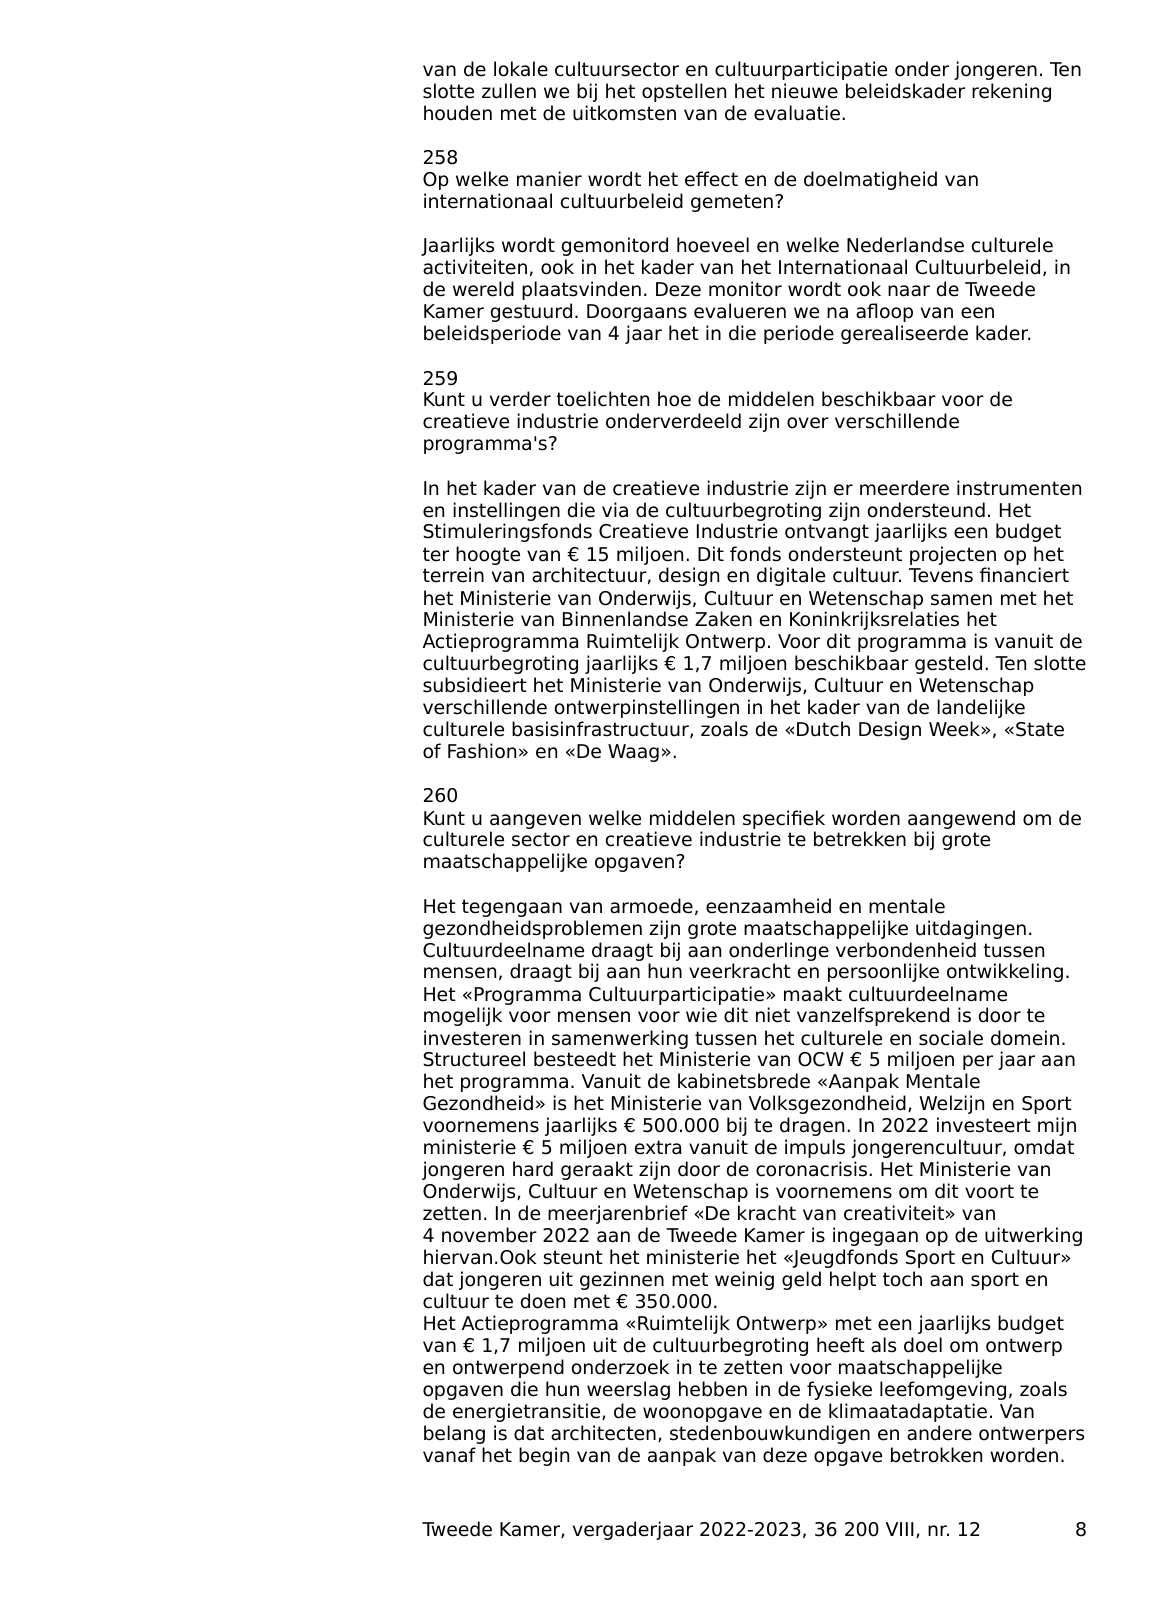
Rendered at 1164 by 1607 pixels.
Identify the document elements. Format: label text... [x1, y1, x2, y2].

text 258 [422, 147, 1087, 169]
text Het Actieprogramma «Ruimtelijk Ontwerp» met een jaarlijks budget van € 1,7 miljoen uit de cultuurbegroting heeft als doel om ontwerp en ontwerpend onderzoek in te zetten voor maatschappelijke opgaven die hun weerslag hebben in de fysieke leefomgeving, zoals de energietransitie, de woonopgave en de klimaatadaptatie. Van belang is dat architecten, stedenbouwkundigen en andere ontwerpers vanaf het begin van de aanpak van deze opgave betrokken worden. [422, 1313, 1087, 1467]
text Kunt u verder toelichten hoe de middelen beschikbaar voor de creatieve industrie onderverdeeld zijn over verschillende programma's? [422, 389, 1087, 455]
text van de lokale cultuursector en cultuurparticipatie onder jongeren. Ten slotte zullen we bij het opstellen het nieuwe beleidskader rekening houden met de uitkomsten van de evaluatie. [422, 59, 1087, 125]
text Jaarlijks wordt gemonitord hoeveel en welke Nederlandse culturele activiteiten, ook in het kader van het Internationaal Cultuurbeleid, in de wereld plaatsvinden. Deze monitor wordt ook naar de Tweede Kamer gestuurd. Doorgaans evalueren we na afloop van een beleidsperiode van 4 jaar het in die periode gerealiseerde kader. [422, 235, 1087, 345]
text In het kader van de creatieve industrie zijn er meerdere instrumenten en instellingen die via de cultuurbegroting zijn ondersteund. Het Stimuleringsfonds Creatieve Industrie ontvangt jaarlijks een budget ter hoogte van € 15 miljoen. Dit fonds ondersteunt projecten op het terrein van architectuur, design en digitale cultuur. Tevens financiert het Ministerie van Onderwijs, Cultuur en Wetenschap samen met het Ministerie van Binnenlandse Zaken en Koninkrijksrelaties het Actieprogramma Ruimtelijk Ontwerp. Voor dit programma is vanuit de cultuurbegroting jaarlijks € 1,7 miljoen beschikbaar gesteld. Ten slotte subsidieert het Ministerie van Onderwijs, Cultuur en Wetenschap verschillende ontwerpinstellingen in het kader van de landelijke culturele basisinfrastructuur, zoals de «Dutch Design Week», «State of Fashion» en «De Waag». [422, 477, 1087, 763]
text 259 [422, 367, 1087, 389]
text Kunt u aangeven welke middelen specifiek worden aangewend om de culturele sector en creatieve industrie te betrekken bij grote maatschappelijke opgaven? [422, 807, 1087, 873]
text 260 [422, 785, 1087, 807]
text Het tegengaan van armoede, eenzaamheid en mentale gezondheidsproblemen zijn grote maatschappelijke uitdagingen. Cultuurdeelname draagt bij aan onderlinge verbondenheid tussen mensen, draagt bij aan hun veerkracht en persoonlijke ontwikkeling. Het «Programma Cultuurparticipatie» maakt cultuurdeelname mogelijk voor mensen voor wie dit niet vanzelfsprekend is door te investeren in samenwerking tussen het culturele en sociale domein. Structureel besteedt het Ministerie van OCW € 5 miljoen per jaar aan het programma. Vanuit de kabinetsbrede «Aanpak Mentale Gezondheid» is het Ministerie van Volksgezondheid, Welzijn en Sport voornemens jaarlijks € 500.000 bij te dragen. In 2022 investeert mijn ministerie € 5 miljoen extra vanuit de impuls jongerencultuur, omdat jongeren hard geraakt zijn door de coronacrisis. Het Ministerie van Onderwijs, Cultuur en Wetenschap is voornemens om dit voort te zetten. In de meerjarenbrief «De kracht van creativiteit» van 4 november 2022 aan de Tweede Kamer is ingegaan op de uitwerking hiervan.Ook steunt het ministerie het «Jeugdfonds Sport en Cultuur» dat jongeren uit gezinnen met weinig geld helpt toch aan sport en cultuur te doen met € 350.000. [422, 896, 1087, 1313]
text Op welke manier wordt het effect en de doelmatigheid van internationaal cultuurbeleid gemeten? [422, 169, 1087, 213]
